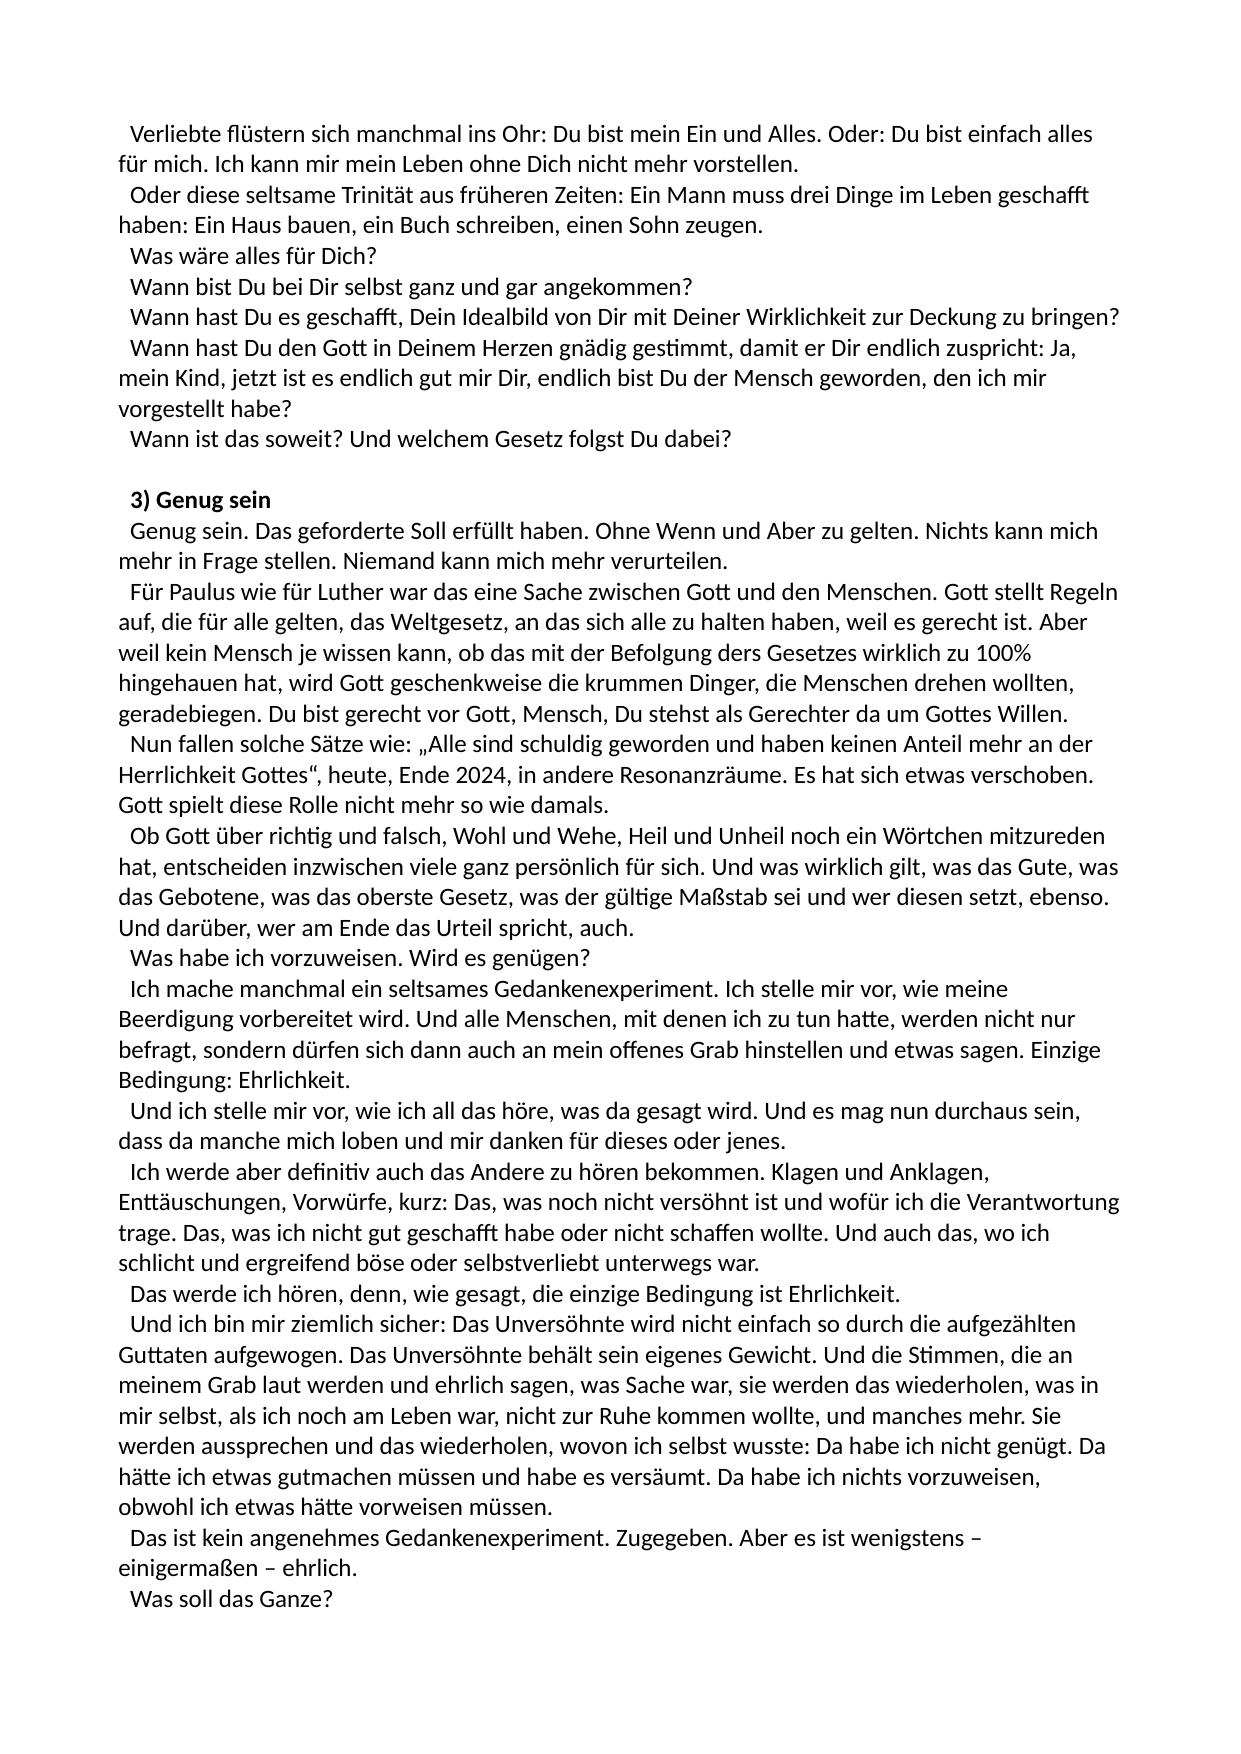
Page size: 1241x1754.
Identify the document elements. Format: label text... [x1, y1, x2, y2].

text Oder diese seltsame Trinität aus früheren Zeiten: Ein Mann muss drei Dinge im Leben geschafft haben: Ein Haus bauen, ein Buch schreiben, einen Sohn zeugen. [118, 179, 1122, 240]
text Wann hast Du es geschafft, Dein Idealbild von Dir mit Deiner Wirklichkeit zur Deckung zu bringen? [118, 301, 1122, 332]
text Verliebte flüstern sich manchmal ins Ohr: Du bist mein Ein und Alles. Oder: Du bist einfach alles für mich. Ich kann mir mein Leben ohne Dich nicht mehr vorstellen. [118, 118, 1122, 179]
text Ich mache manchmal ein seltsames Gedankenexperiment. Ich stelle mir vor, wie meine Beerdigung vorbereitet wird. Und alle Menschen, mit denen ich zu tun hatte, werden nicht nur befragt, sondern dürfen sich dann auch an mein offenes Grab hinstellen und etwas sagen. Einzige Bedingung: Ehrlichkeit. [118, 973, 1122, 1095]
text Ich werde aber definitiv auch das Andere zu hören bekommen. Klagen und Anklagen, Enttäuschungen, Vorwürfe, kurz: Das, was noch nicht versöhnt ist und wofür ich die Verantwortung trage. Das, was ich nicht gut geschafft habe oder nicht schaffen wollte. Und auch das, wo ich schlicht und ergreifend böse oder selbstverliebt unterwegs war. [118, 1156, 1122, 1278]
text Für Paulus wie für Luther war das eine Sache zwischen Gott und den Menschen. Gott stellt Regeln auf, die für alle gelten, das Weltgesetz, an das sich alle zu halten haben, weil es gerecht ist. Aber weil kein Mensch je wissen kann, ob das mit der Befolgung ders Gesetzes wirklich zu 100% hingehauen hat, wird Gott geschenkweise die krummen Dinger, die Menschen drehen wollten, geradebiegen. Du bist gerecht vor Gott, Mensch, Du stehst als Gerechter da um Gottes Willen. [118, 576, 1122, 728]
text 3) Genug sein [118, 484, 1122, 515]
text Das ist kein angenehmes Gedankenexperiment. Zugegeben. Aber es ist wenigstens – einigermaßen – ehrlich. [118, 1522, 1122, 1583]
text Was wäre alles für Dich? [118, 240, 1122, 271]
text Und ich stelle mir vor, wie ich all das höre, was da gesagt wird. Und es mag nun durchaus sein, dass da manche mich loben und mir danken für dieses oder jenes. [118, 1095, 1122, 1156]
text Was habe ich vorzuweisen. Wird es genügen? [118, 942, 1122, 973]
text Was soll das Ganze? [118, 1583, 1122, 1614]
text Genug sein. Das geforderte Soll erfüllt haben. Ohne Wenn und Aber zu gelten. Nichts kann mich mehr in Frage stellen. Niemand kann mich mehr verurteilen. [118, 515, 1122, 576]
text Nun fallen solche Sätze wie: „Alle sind schuldig geworden und haben keinen Anteil mehr an der Herrlichkeit Gottes“, heute, Ende 2024, in andere Resonanzräume. Es hat sich etwas verschoben. Gott spielt diese Rolle nicht mehr so wie damals. [118, 728, 1122, 820]
text Wann bist Du bei Dir selbst ganz und gar angekommen? [118, 271, 1122, 301]
text Wann hast Du den Gott in Deinem Herzen gnädig gestimmt, damit er Dir endlich zuspricht: Ja, mein Kind, jetzt ist es endlich gut mir Dir, endlich bist Du der Mensch geworden, den ich mir vorgestellt habe? [118, 332, 1122, 423]
text Und ich bin mir ziemlich sicher: Das Unversöhnte wird nicht einfach so durch die aufgezählten Guttaten aufgewogen. Das Unversöhnte behält sein eigenes Gewicht. Und die Stimmen, die an meinem Grab laut werden und ehrlich sagen, was Sache war, sie werden das wiederholen, was in mir selbst, als ich noch am Leben war, nicht zur Ruhe kommen wollte, und manches mehr. Sie werden aussprechen und das wiederholen, wovon ich selbst wusste: Da habe ich nicht genügt. Da hätte ich etwas gutmachen müssen und habe es versäumt. Da habe ich nichts vorzuweisen, obwohl ich etwas hätte vorweisen müssen. [118, 1308, 1122, 1522]
text Wann ist das soweit? Und welchem Gesetz folgst Du dabei? [118, 423, 1122, 454]
text Das werde ich hören, denn, wie gesagt, die einzige Bedingung ist Ehrlichkeit. [118, 1278, 1122, 1308]
text Ob Gott über richtig und falsch, Wohl und Wehe, Heil und Unheil noch ein Wörtchen mitzureden hat, entscheiden inzwischen viele ganz persönlich für sich. Und was wirklich gilt, was das Gute, was das Gebotene, was das oberste Gesetz, was der gültige Maßstab sei und wer diesen setzt, ebenso. Und darüber, wer am Ende das Urteil spricht, auch. [118, 820, 1122, 942]
